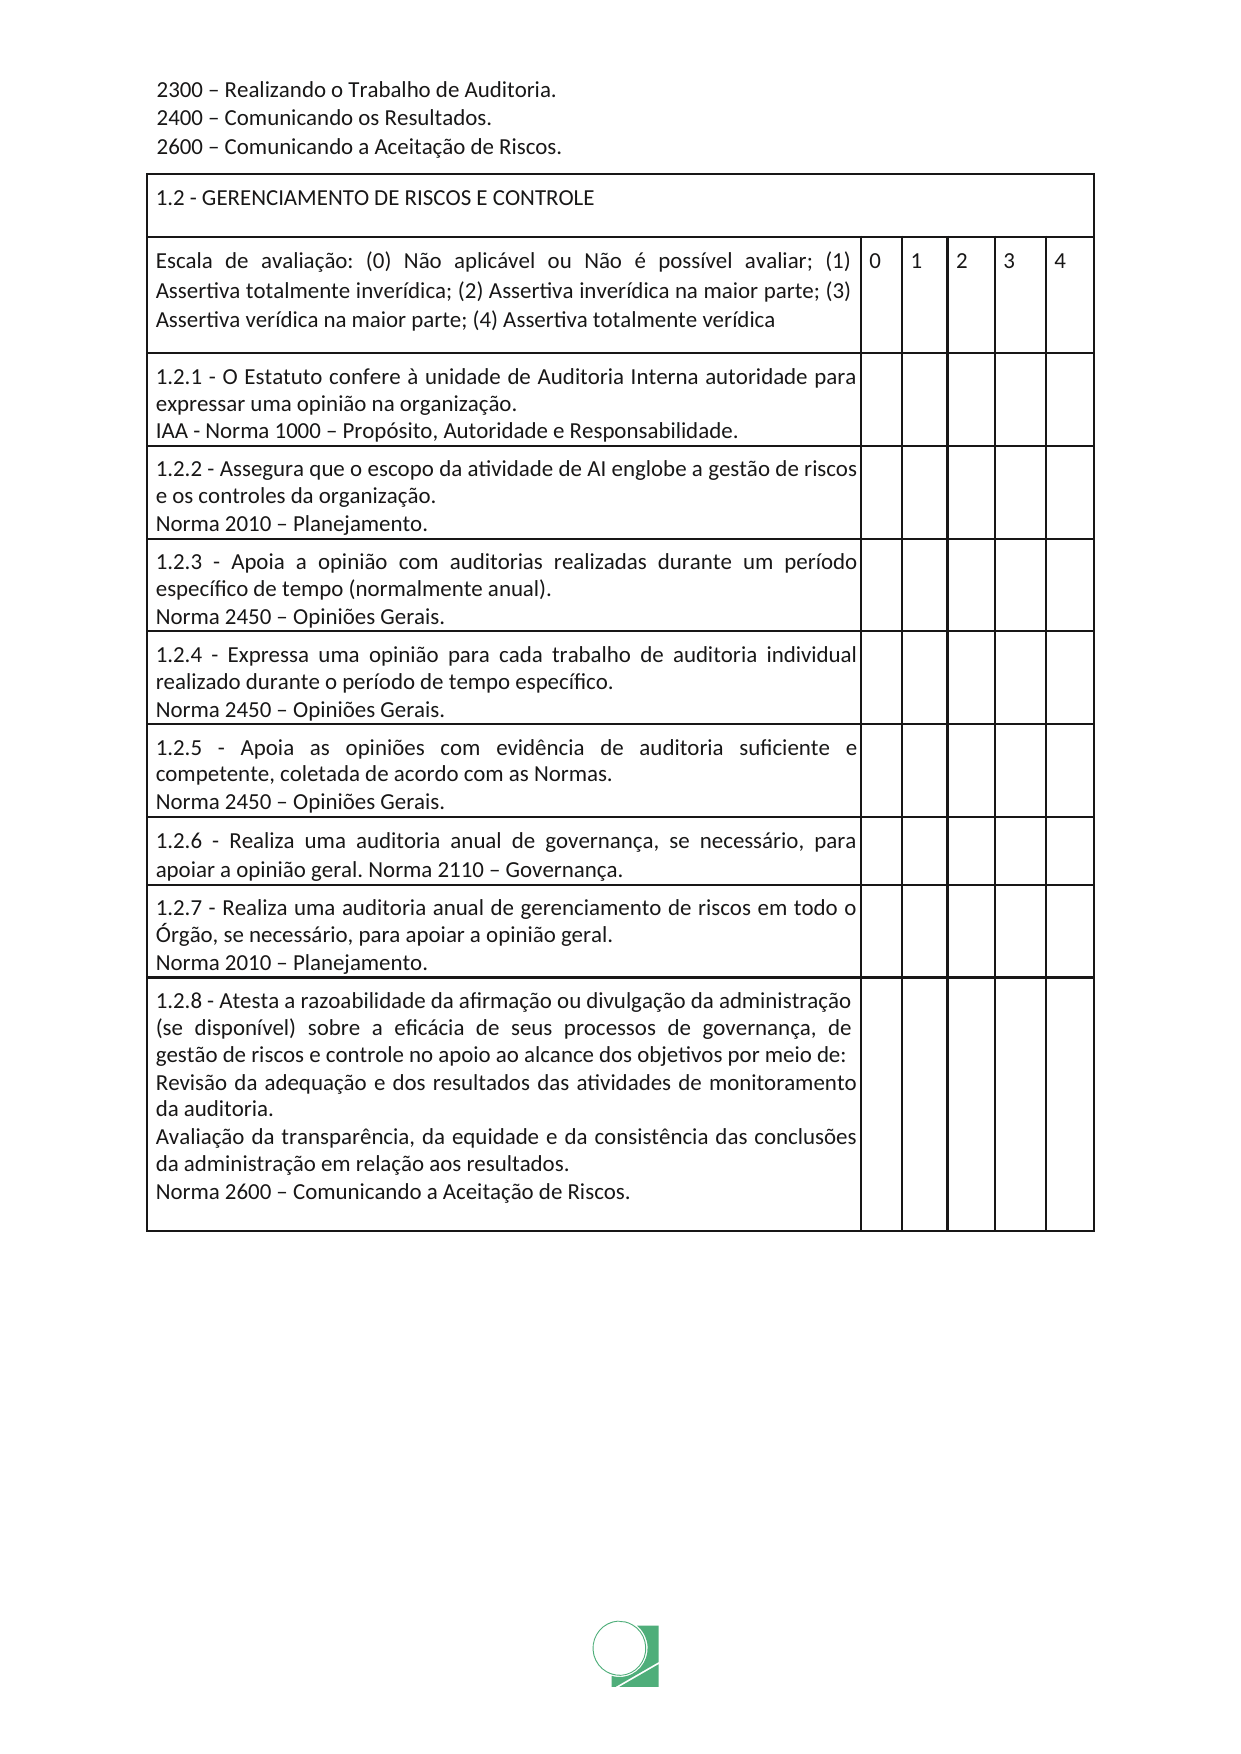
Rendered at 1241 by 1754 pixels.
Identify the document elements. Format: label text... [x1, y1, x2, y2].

table_header [902, 175, 947, 236]
table_cell [903, 354, 946, 445]
table_cell 1.2.6 - Realiza uma auditoria anual de governança, se necessário, para apoiar a opinião geral. Norma 2110 – Governança. [148, 818, 860, 884]
text 2600 – Comunicando a Aceitação de Riscos. [156, 132, 856, 160]
table_cell [1047, 540, 1093, 630]
table_cell [903, 540, 946, 630]
table_cell [903, 818, 946, 884]
table_cell [949, 447, 994, 537]
table_cell [862, 886, 901, 976]
table_cell [1047, 632, 1093, 723]
table_cell [996, 725, 1045, 816]
table_cell [996, 540, 1045, 630]
table_cell [996, 354, 1045, 445]
table_cell [996, 447, 1045, 537]
table_cell [1047, 818, 1093, 884]
table_cell [949, 725, 994, 816]
table_cell [862, 354, 901, 445]
table_cell 1.2.2 - Assegura que o escopo da atividade de AI englobe a gestão de riscos e os controles da organização. Norma 2010 – Planejamento. [148, 447, 860, 537]
table_cell 1.2.3 - Apoia a opinião com auditorias realizadas durante um período específico de tempo (normalmente anual). Norma 2450 – Opiniões Gerais. [148, 540, 860, 630]
text 2300 – Realizando o Trabalho de Auditoria. [156, 75, 856, 103]
table_cell [903, 979, 946, 1230]
table_cell [949, 354, 994, 445]
table_cell [903, 725, 946, 816]
table_cell 1.2.7 - Realiza uma auditoria anual de gerenciamento de riscos em todo o Órgão, se necessário, para apoiar a opinião geral. Norma 2010 – Planejamento. [148, 886, 860, 976]
table_cell [949, 540, 994, 630]
table_cell [862, 725, 901, 816]
table_cell 1.2.8 - Atesta a razoabilidade da afirmação ou divulgação da administração (se disponível) sobre a eficácia de seus processos de governança, de gestão de riscos e controle no apoio ao alcance dos objetivos por meio de: Revisão da adequação e dos resultados das atividades de monitoramento da auditoria. Avaliação da transparência, da equidade e da consistência das conclusões da administração em relação aos resultados. Norma 2600 – Comunicando a Aceitação de Riscos. [148, 979, 860, 1230]
table_cell [862, 979, 901, 1230]
table_cell [996, 979, 1045, 1230]
table_cell [949, 886, 994, 976]
table_cell 1 [903, 238, 946, 352]
table_cell [996, 886, 1045, 976]
table_cell [1047, 354, 1093, 445]
table_cell [1047, 725, 1093, 816]
table_cell [862, 447, 901, 537]
table_cell 2 [949, 238, 994, 352]
table_cell [862, 540, 901, 630]
table_cell [1047, 447, 1093, 537]
table_cell [949, 818, 994, 884]
table_cell 1.2.5 - Apoia as opiniões com evidência de auditoria suficiente e competente, coletada de acordo com as Normas. Norma 2450 – Opiniões Gerais. [148, 725, 860, 816]
table_cell [949, 979, 994, 1230]
table_cell Escala de avaliação: (0) Não aplicável ou Não é possível avaliar; (1) Assertiva totalmente inverídica; (2) Assertiva inverídica na maior parte; (3) Assertiva verídica na maior parte; (4) Assertiva totalmente verídica [148, 238, 860, 352]
table_cell [1047, 979, 1093, 1230]
text 2400 – Comunicando os Resultados. [156, 103, 856, 132]
table_header [1046, 175, 1093, 236]
table_cell [949, 632, 994, 723]
table_header 1.2 - GERENCIAMENTO DE RISCOS E CONTROLE [148, 175, 902, 236]
table_cell [903, 632, 946, 723]
table_cell [996, 632, 1045, 723]
table_cell [903, 447, 946, 537]
table_header [995, 175, 1046, 236]
table_cell 1.2.1 - O Estatuto confere à unidade de Auditoria Interna autoridade para expressar uma opinião na organização. IAA - Norma 1000 – Propósito, Autoridade e Responsabilidade. [148, 354, 860, 445]
table_cell 3 [996, 238, 1045, 352]
table_cell [1047, 886, 1093, 976]
table_header [948, 175, 995, 236]
table_cell 0 [862, 238, 901, 352]
table_cell [996, 818, 1045, 884]
table_cell [862, 632, 901, 723]
table_cell [903, 886, 946, 976]
table_cell [862, 818, 901, 884]
table_cell 4 [1047, 238, 1093, 352]
table_cell 1.2.4 - Expressa uma opinião para cada trabalho de auditoria individual realizado durante o período de tempo específico. Norma 2450 – Opiniões Gerais. [148, 632, 860, 723]
